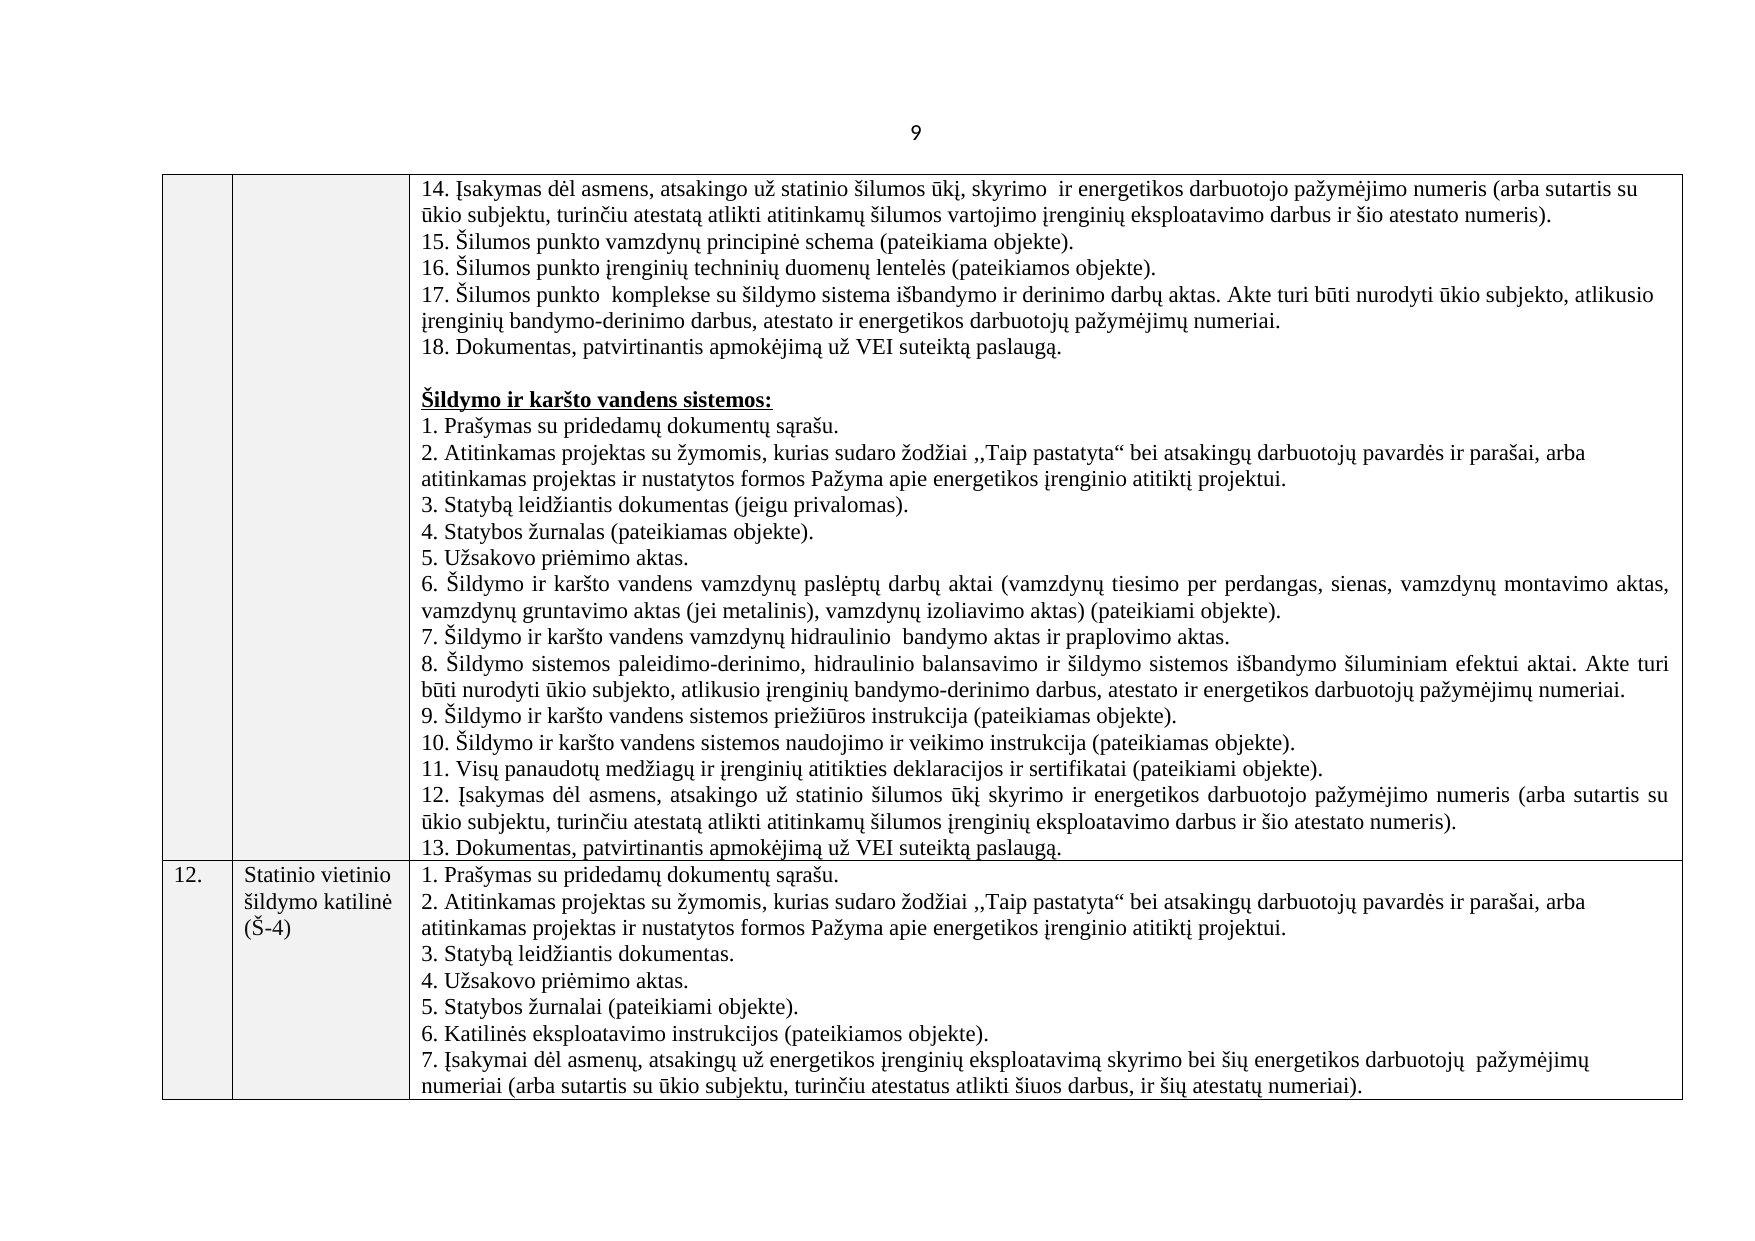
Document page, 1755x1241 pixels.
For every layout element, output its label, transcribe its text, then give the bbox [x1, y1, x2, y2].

table_cell [163, 175, 232, 860]
table_cell Statinio vietinio šildymo katilinė (Š-4) [233, 861, 409, 1099]
table_cell 12. [163, 861, 232, 1099]
table_cell [233, 175, 409, 860]
table_cell 14. Įsakymas dėl asmens, atsakingo už statinio šilumos ūkį, skyrimo ir energetikos darbuotojo pažymėjimo numeris (arba sutartis su ūkio subjektu, turinčiu atestatą atlikti atitinkamų šilumos vartojimo įrenginių eksploatavimo darbus ir šio atestato numeris). 15. Šilumos punkto vamzdynų principinė schema (pateikiama objekte). 16. Šilumos punkto įrenginių techninių duomenų lentelės (pateikiamos objekte). 17. Šilumos punkto komplekse su šildymo sistema išbandymo ir derinimo darbų aktas. Akte turi būti nurodyti ūkio subjekto, atlikusio įrenginių bandymo-derinimo darbus, atestato ir energetikos darbuotojų pažymėjimų numeriai. 18. Dokumentas, patvirtinantis apmokėjimą už VEI suteiktą paslaugą. Šildymo ir karšto vandens sistemos: 1. Prašymas su pridedamų dokumentų sąrašu. 2. Atitinkamas projektas su žymomis, kurias sudaro žodžiai ,,Taip pastatyta“ bei atsakingų darbuotojų pavardės ir parašai, arba atitinkamas projektas ir nustatytos formos Pažyma apie energetikos įrenginio atitiktį projektui. 3. Statybą leidžiantis dokumentas (jeigu privalomas). 4. Statybos žurnalas (pateikiamas objekte). 5. Užsakovo priėmimo aktas. 6. Šildymo ir karšto vandens vamzdynų paslėptų darbų aktai (vamzdynų tiesimo per perdangas, sienas, vamzdynų montavimo aktas, vamzdynų gruntavimo aktas (jei metalinis), vamzdynų izoliavimo aktas) (pateikiami objekte). 7. Šildymo ir karšto vandens vamzdynų hidraulinio bandymo aktas ir praplovimo aktas. 8. Šildymo sistemos paleidimo-derinimo, hidraulinio balansavimo ir šildymo sistemos išbandymo šiluminiam efektui aktai. Akte turi būti nurodyti ūkio subjekto, atlikusio įrenginių bandymo-derinimo darbus, atestato ir energetikos darbuotojų pažymėjimų numeriai. 9. Šildymo ir karšto vandens sistemos priežiūros instrukcija (pateikiamas objekte). 10. Šildymo ir karšto vandens sistemos naudojimo ir veikimo instrukcija (pateikiamas objekte). 11. Visų panaudotų medžiagų ir įrenginių atitikties deklaracijos ir sertifikatai (pateikiami objekte). 12. Įsakymas dėl asmens, atsakingo už statinio šilumos ūkį skyrimo ir energetikos darbuotojo pažymėjimo numeris (arba sutartis su ūkio subjektu, turinčiu atestatą atlikti atitinkamų šilumos įrenginių eksploatavimo darbus ir šio atestato numeris). 13. Dokumentas, patvirtinantis apmokėjimą už VEI suteiktą paslaugą. [410, 175, 1682, 860]
table_cell 1. Prašymas su pridedamų dokumentų sąrašu. 2. Atitinkamas projektas su žymomis, kurias sudaro žodžiai ,,Taip pastatyta“ bei atsakingų darbuotojų pavardės ir parašai, arba atitinkamas projektas ir nustatytos formos Pažyma apie energetikos įrenginio atitiktį projektui. 3. Statybą leidžiantis dokumentas. 4. Užsakovo priėmimo aktas. 5. Statybos žurnalai (pateikiami objekte). 6. Katilinės eksploatavimo instrukcijos (pateikiamos objekte). 7. Įsakymai dėl asmenų, atsakingų už energetikos įrenginių eksploatavimą skyrimo bei šių energetikos darbuotojų pažymėjimų numeriai (arba sutartis su ūkio subjektu, turinčiu atestatus atlikti šiuos darbus, ir šių atestatų numeriai). [410, 861, 1682, 1099]
